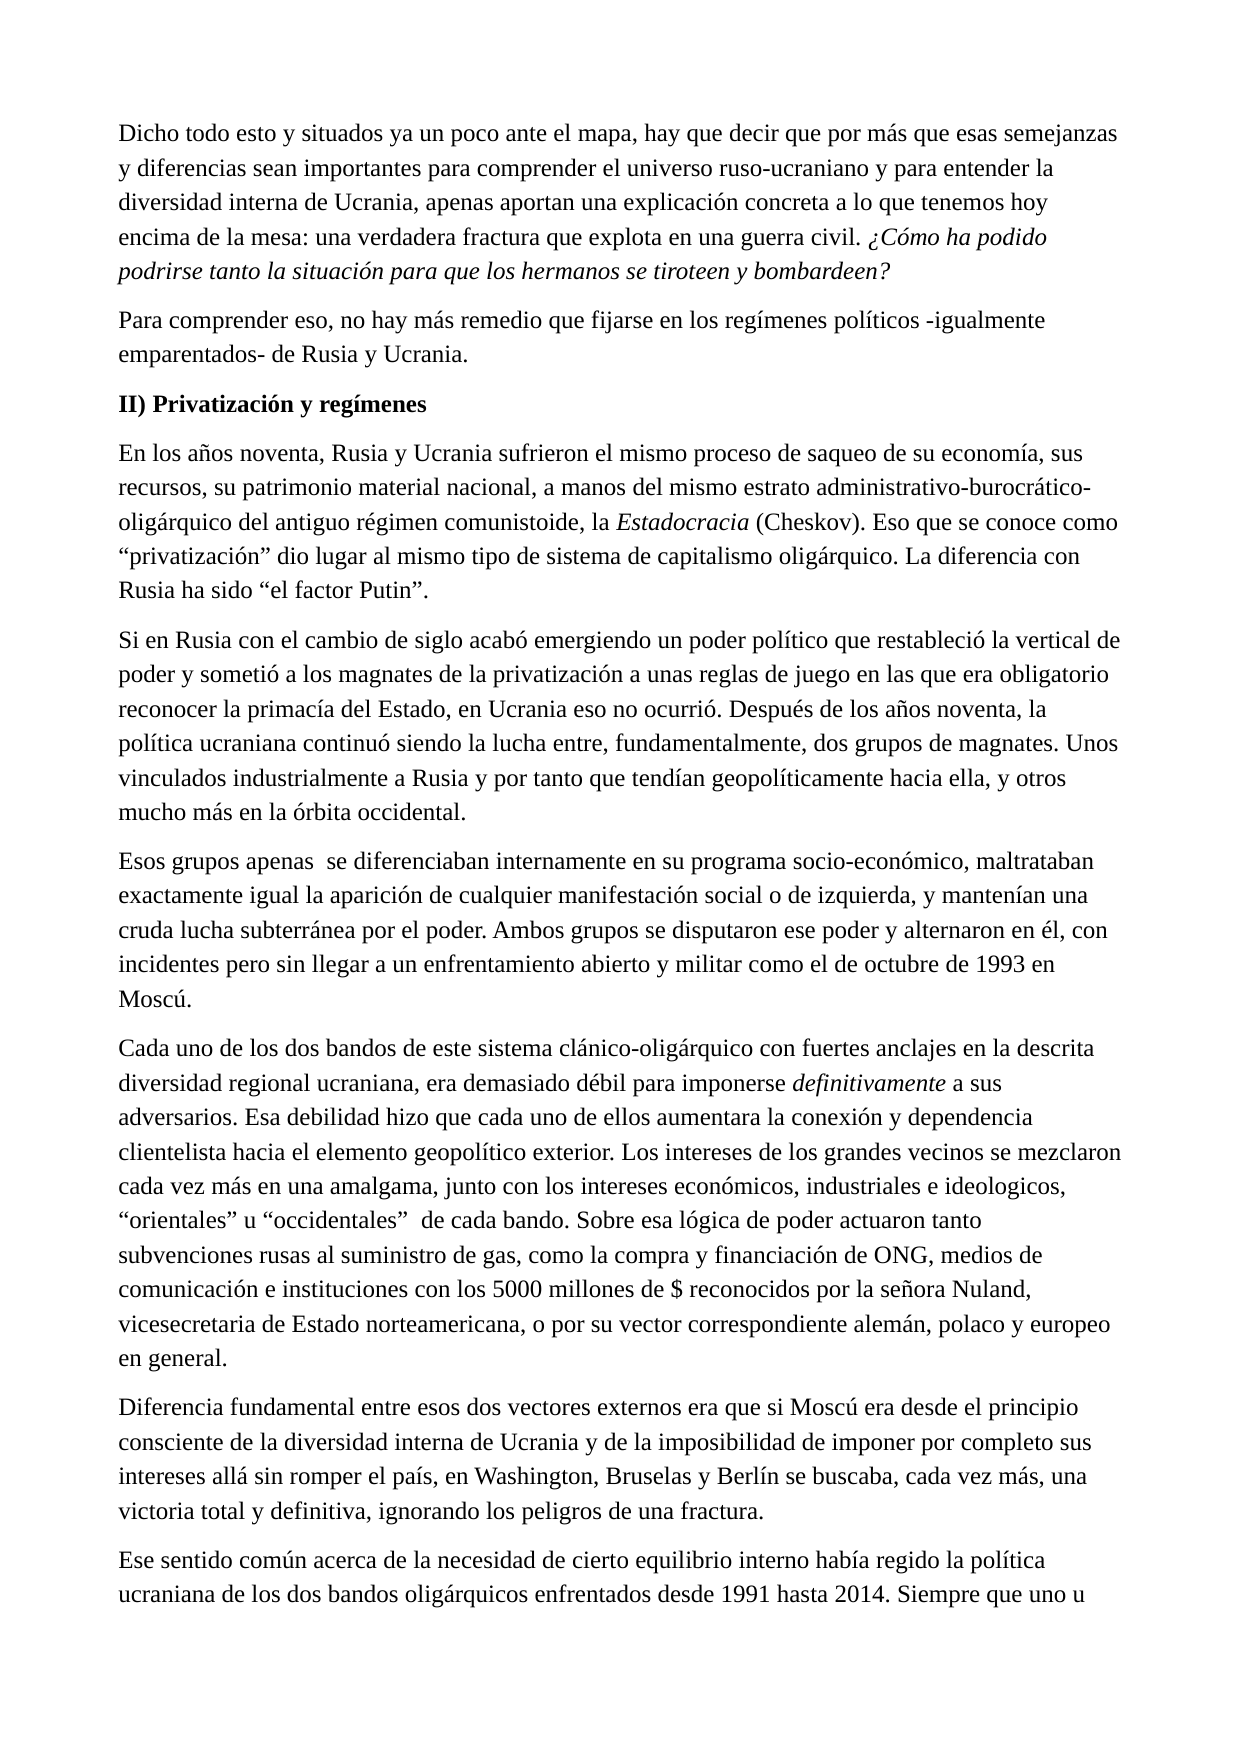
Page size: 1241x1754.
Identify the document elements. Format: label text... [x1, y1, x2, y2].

text Diferencia fundamental entre esos dos vectores externos era que si Moscú era desde el principio consciente de la diversidad interna de Ucrania y de la imposibilidad de imponer por completo sus intereses allá sin romper el país, en Washington, Bruselas y Berlín se buscaba, cada vez más, una victoria total y definitiva, ignorando los peligros de una fractura. [118, 1392, 1122, 1525]
text Esos grupos apenas se diferenciaban internamente en su programa socio-económico, maltrataban exactamente igual la aparición de cualquier manifestación social o de izquierda, y mantenían una cruda lucha subterránea por el poder. Ambos grupos se disputaron ese poder y alternaron en él, con incidentes pero sin llegar a un enfrentamiento abierto y militar como el de octubre de 1993 en Moscú. [118, 846, 1122, 1013]
text Dicho todo esto y situados ya un poco ante el mapa, hay que decir que por más que esas semejanzas y diferencias sean importantes para comprender el universo ruso-ucraniano y para entender la diversidad interna de Ucrania, apenas aportan una explicación concreta a lo que tenemos hoy encima de la mesa: una verdadera fractura que explota en una guerra civil. ¿Cómo ha podido podrirse tanto la situación para que los hermanos se tiroteen y bombardeen? [118, 118, 1122, 285]
text Para comprender eso, no hay más remedio que fijarse en los regímenes políticos -igualmente emparentados- de Rusia y Ucrania. [118, 305, 1122, 368]
text Ese sentido común acerca de la necesidad de cierto equilibrio interno había regido la política ucraniana de los dos bandos oligárquicos enfrentados desde 1991 hasta 2014. Siempre que uno u [118, 1545, 1122, 1608]
text II) Privatización y regímenes [118, 389, 1122, 417]
text Si en Rusia con el cambio de siglo acabó emergiendo un poder político que restableció la vertical de poder y sometió a los magnates de la privatización a unas reglas de juego en las que era obligatorio reconocer la primacía del Estado, en Ucrania eso no ocurrió. Después de los años noventa, la política ucraniana continuó siendo la lucha entre, fundamentalmente, dos grupos de magnates. Unos vinculados industrialmente a Rusia y por tanto que tendían geopolíticamente hacia ella, y otros mucho más en la órbita occidental. [118, 625, 1122, 826]
text En los años noventa, Rusia y Ucrania sufrieron el mismo proceso de saqueo de su economía, sus recursos, su patrimonio material nacional, a manos del mismo estrato administrativo-burocrático-oligárquico del antiguo régimen comunistoide, la Estadocracia (Cheskov). Eso que se conoce como “privatización” dio lugar al mismo tipo de sistema de capitalismo oligárquico. La diferencia con Rusia ha sido “el factor Putin”. [118, 438, 1122, 604]
text Cada uno de los dos bandos de este sistema clánico-oligárquico con fuertes anclajes en la descrita diversidad regional ucraniana, era demasiado débil para imponerse definitivamente a sus adversarios. Esa debilidad hizo que cada uno de ellos aumentara la conexión y dependencia clientelista hacia el elemento geopolítico exterior. Los intereses de los grandes vecinos se mezclaron cada vez más en una amalgama, junto con los intereses económicos, industriales e ideologicos, “orientales” u “occidentales” de cada bando. Sobre esa lógica de poder actuaron tanto subvenciones rusas al suministro de gas, como la compra y financiación de ONG, medios de comunicación e instituciones con los 5000 millones de $ reconocidos por la señora Nuland, vicesecretaria de Estado norteamericana, o por su vector correspondiente alemán, polaco y europeo en general. [118, 1033, 1122, 1372]
